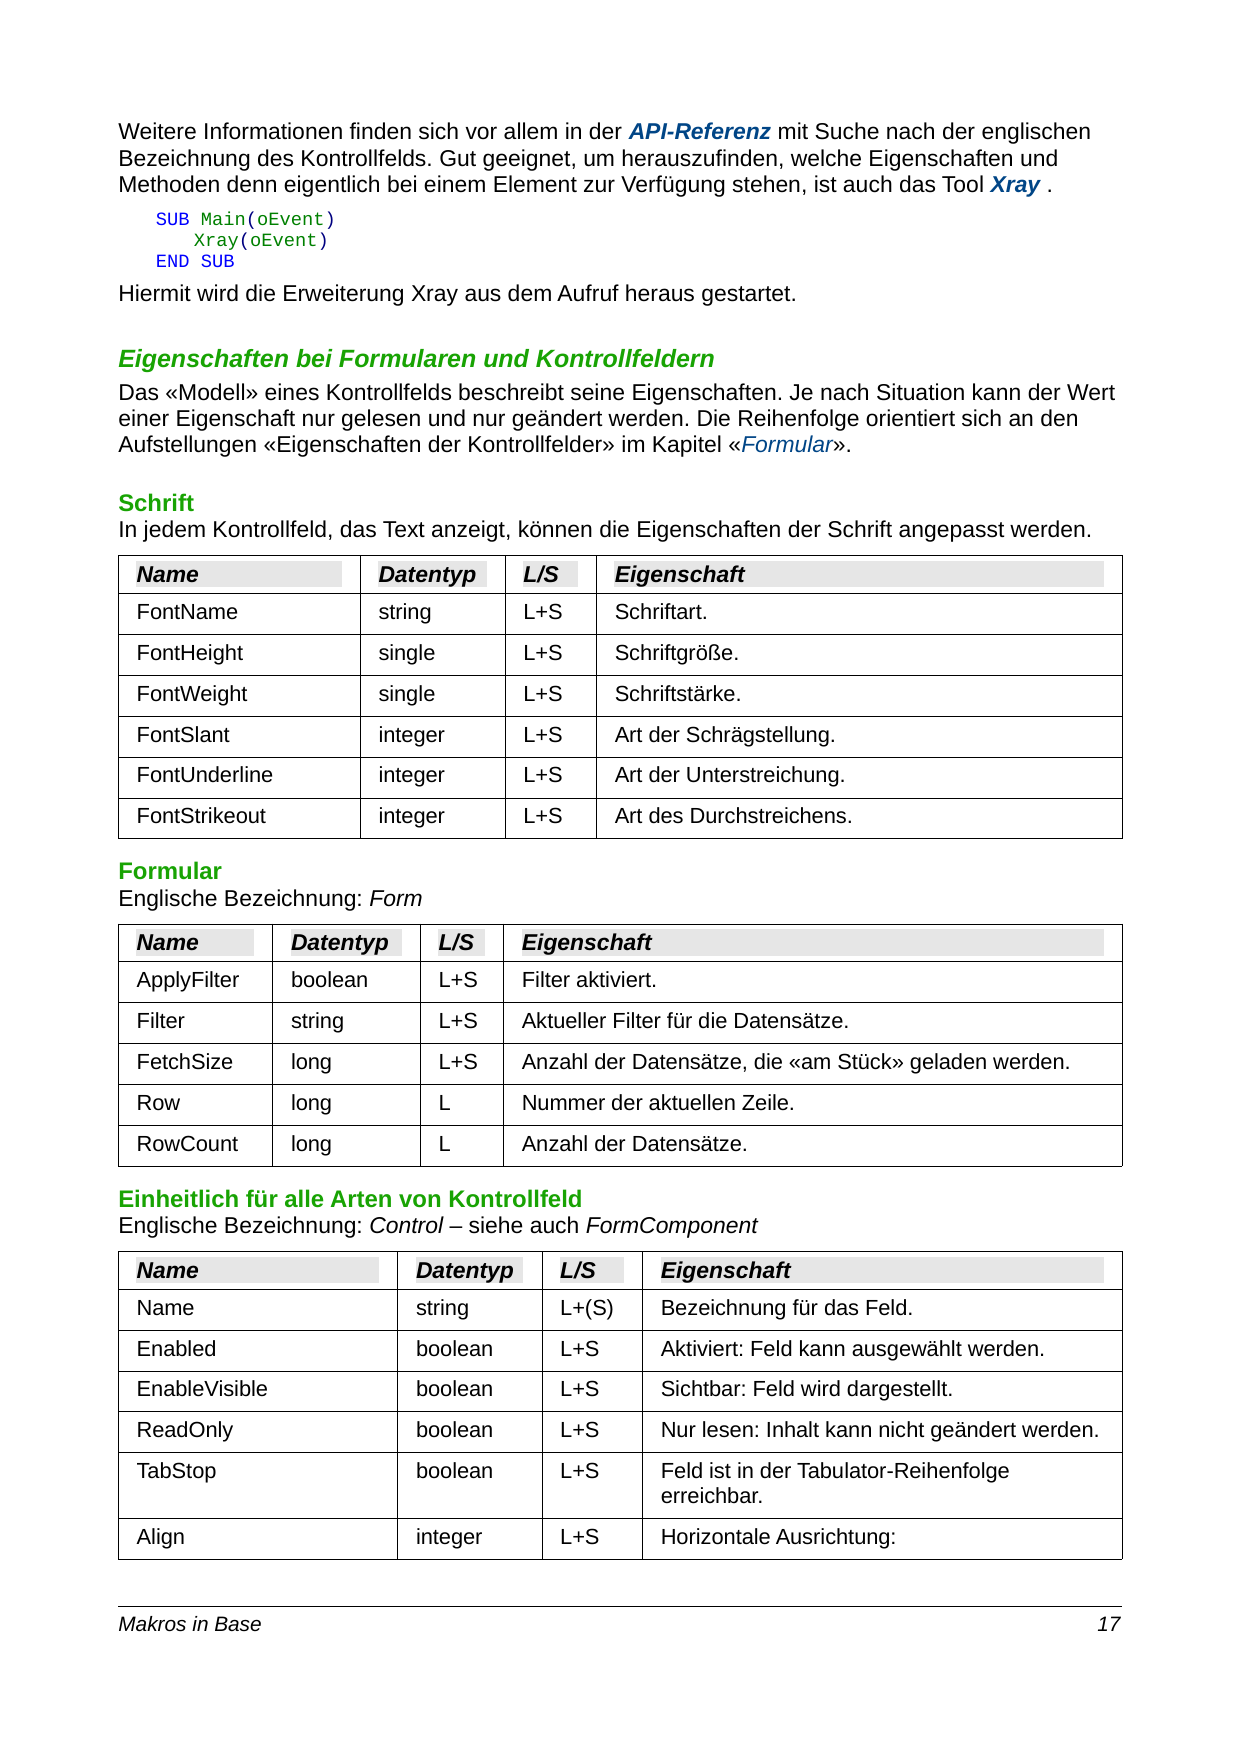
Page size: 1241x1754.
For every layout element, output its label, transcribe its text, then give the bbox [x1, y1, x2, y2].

table_cell Nur lesen: Inhalt kann nicht geändert werden. [643, 1412, 1122, 1452]
table_header Name [119, 556, 360, 593]
text Englische Bezeichnung: Control – siehe auch FormComponent [118, 1212, 1122, 1238]
table_cell L+S [543, 1453, 642, 1518]
table_cell boolean [398, 1331, 542, 1371]
text END SUB [156, 252, 1122, 273]
table_cell boolean [398, 1412, 542, 1452]
table_cell integer [361, 758, 505, 797]
table_header Datentyp [273, 925, 420, 961]
table_cell Schriftart. [597, 594, 1122, 634]
table_cell L+S [506, 758, 596, 797]
table_cell boolean [273, 962, 420, 1002]
table_header Name [119, 1252, 397, 1289]
table_cell Row [119, 1085, 272, 1125]
table_cell L+S [421, 1044, 503, 1084]
table_cell integer [361, 799, 505, 838]
subtitle Eigenschaften bei Formularen und Kontrollfeldern [118, 343, 1122, 372]
table_cell FetchSize [119, 1044, 272, 1084]
table_cell L+S [421, 962, 503, 1002]
table_cell FontWeight [119, 676, 360, 716]
table_cell Art der Schrägstellung. [597, 717, 1122, 757]
table_cell EnableVisible [119, 1372, 397, 1411]
table_cell Art des Durchstreichens. [597, 799, 1122, 838]
table_cell L+S [543, 1412, 642, 1452]
text Hiermit wird die Erweiterung Xray aus dem Aufruf heraus gestartet. [118, 280, 1122, 306]
subtitle Einheitlich für alle Arten von Kontrollfeld [118, 1184, 1122, 1212]
table_cell long [273, 1126, 420, 1166]
table_cell Art der Unterstreichung. [597, 758, 1122, 797]
table_cell FontStrikeout [119, 799, 360, 838]
table_cell Filter [119, 1003, 272, 1043]
subtitle Schrift [118, 489, 1122, 516]
table_cell Bezeichnung für das Feld. [643, 1290, 1122, 1330]
table_cell single [361, 676, 505, 716]
table_cell FontSlant [119, 717, 360, 757]
table_cell L+S [543, 1372, 642, 1411]
table_cell long [273, 1085, 420, 1125]
table_cell Aktiviert: Feld kann ausgewählt werden. [643, 1331, 1122, 1371]
text Weitere Informationen finden sich vor allem in der API-Referenz mit Suche nach der englischen Bezeichnung des Kontrollfelds. Gut geeignet, um herauszufinden, welche Eigenschaften und Methoden denn eigentlich bei einem Element zur Verfügung stehen, ist auch das Tool Xray . [118, 118, 1122, 197]
table_cell L+(S) [543, 1290, 642, 1330]
table_cell FontName [119, 594, 360, 634]
table_header Eigenschaft [504, 925, 1122, 961]
table_cell Anzahl der Datensätze, die «am Stück» geladen werden. [504, 1044, 1122, 1084]
table_cell Feld ist in der Tabulator-Reihenfolge erreichbar. [643, 1453, 1122, 1518]
table_header L/S [543, 1252, 642, 1289]
table_cell long [273, 1044, 420, 1084]
text SUB Main(oEvent) [156, 210, 1122, 231]
table_cell FontHeight [119, 635, 360, 675]
table_cell ApplyFilter [119, 962, 272, 1002]
table_cell L+S [506, 635, 596, 675]
text Englische Bezeichnung: Form [118, 885, 1122, 911]
table_header Datentyp [398, 1252, 542, 1289]
table_cell string [273, 1003, 420, 1043]
table_cell Aktueller Filter für die Datensätze. [504, 1003, 1122, 1043]
table_cell Schriftstärke. [597, 676, 1122, 716]
table_cell ReadOnly [119, 1412, 397, 1452]
table_cell Enabled [119, 1331, 397, 1371]
table_header Eigenschaft [643, 1252, 1122, 1289]
table_cell string [361, 594, 505, 634]
table_cell integer [361, 717, 505, 757]
table_cell integer [398, 1519, 542, 1559]
table_cell TabStop [119, 1453, 397, 1518]
table_cell FontUnderline [119, 758, 360, 797]
text In jedem Kontrollfeld, das Text anzeigt, können die Eigenschaften der Schrift angepasst werden. [118, 516, 1122, 543]
text Xray(oEvent) [156, 231, 1122, 252]
table_cell Schriftgröße. [597, 635, 1122, 675]
table_cell L+S [506, 594, 596, 634]
table_cell Nummer der aktuellen Zeile. [504, 1085, 1122, 1125]
table_cell RowCount [119, 1126, 272, 1166]
subtitle Formular [118, 857, 1122, 885]
table_cell single [361, 635, 505, 675]
table_cell Anzahl der Datensätze. [504, 1126, 1122, 1166]
table_cell Sichtbar: Feld wird dargestellt. [643, 1372, 1122, 1411]
table_cell L+S [506, 799, 596, 838]
table_header Datentyp [361, 556, 505, 593]
table_cell L+S [421, 1003, 503, 1043]
text Das «Modell» eines Kontrollfelds beschreibt seine Eigenschaften. Je nach Situation kann der Wert einer Eigenschaft nur gelesen und nur geändert werden. Die Reihenfolge orientiert sich an den Aufstellungen «Eigenschaften der Kontrollfelder» im Kapitel «Formular». [118, 378, 1122, 458]
table_cell boolean [398, 1453, 542, 1518]
table_header Name [119, 925, 272, 961]
table_header L/S [506, 556, 596, 593]
table_cell L [421, 1126, 503, 1166]
table_cell L [421, 1085, 503, 1125]
table_cell L+S [506, 676, 596, 716]
table_cell Filter aktiviert. [504, 962, 1122, 1002]
table_cell L+S [543, 1519, 642, 1559]
table_cell L+S [506, 717, 596, 757]
table_cell Align [119, 1519, 397, 1559]
table_header Eigenschaft [597, 556, 1122, 593]
table_cell Name [119, 1290, 397, 1330]
table_cell string [398, 1290, 542, 1330]
table_cell Horizontale Ausrichtung: [643, 1519, 1122, 1559]
table_cell L+S [543, 1331, 642, 1371]
table_cell boolean [398, 1372, 542, 1411]
table_header L/S [421, 925, 503, 961]
